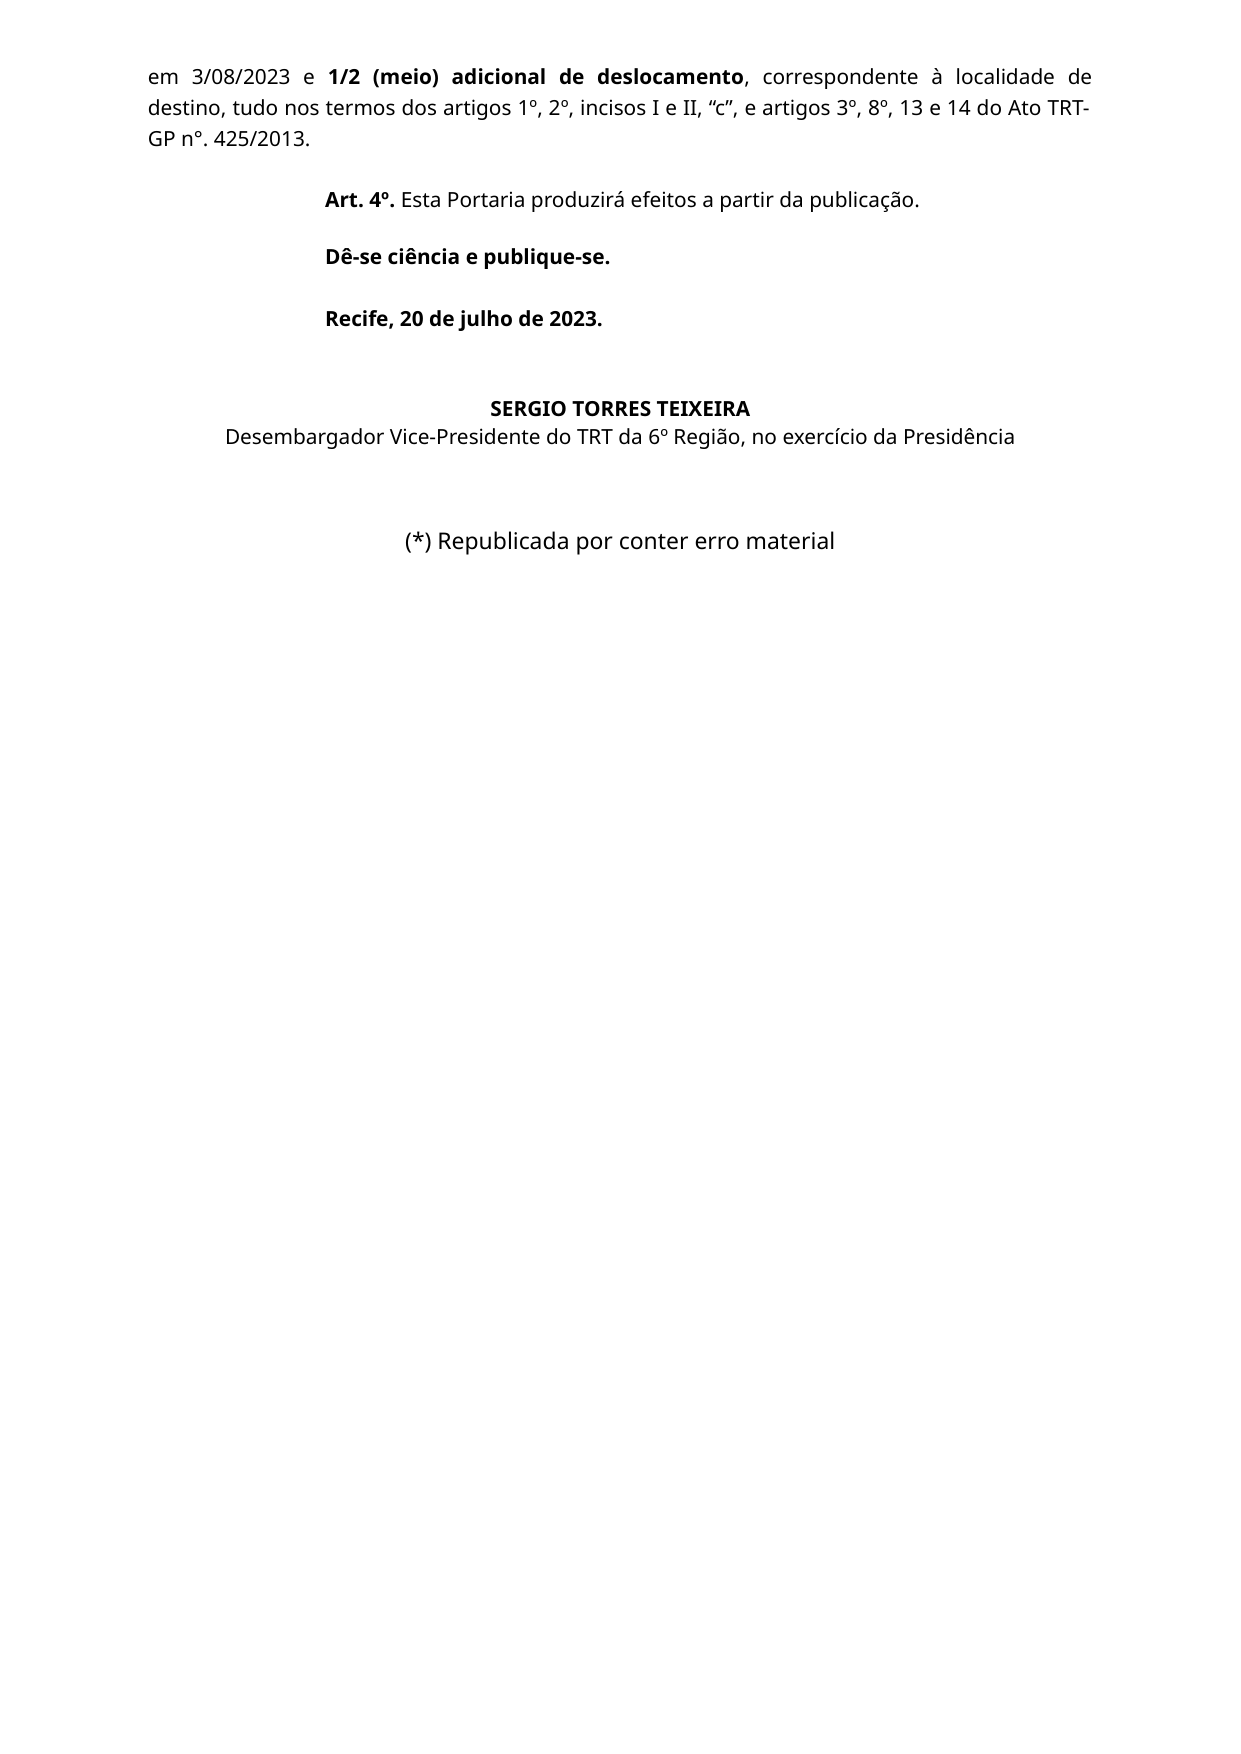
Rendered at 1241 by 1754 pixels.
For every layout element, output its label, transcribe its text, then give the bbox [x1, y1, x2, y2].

text em 3/08/2023 e 1/2 (meio) adicional de deslocamento, correspondente à localidade de destino, tudo nos termos dos artigos 1º, 2º, incisos I e II, “c”, e artigos 3º, 8º, 13 e 14 do Ato TRT-GP n°. 425/2013. [148, 59, 1093, 153]
text (*) Republicada por conter erro material [148, 525, 1093, 556]
text SERGIO TORRES TEIXEIRA Desembargador Vice-Presidente do TRT da 6º Região, no exercício da Presidência [148, 394, 1092, 451]
text Art. 4º. Esta Portaria produzirá efeitos a partir da publicação. [148, 182, 1092, 213]
text Recife, 20 de julho de 2023. [148, 304, 1092, 333]
text Dê-se ciência e publique-se. [148, 242, 1092, 271]
